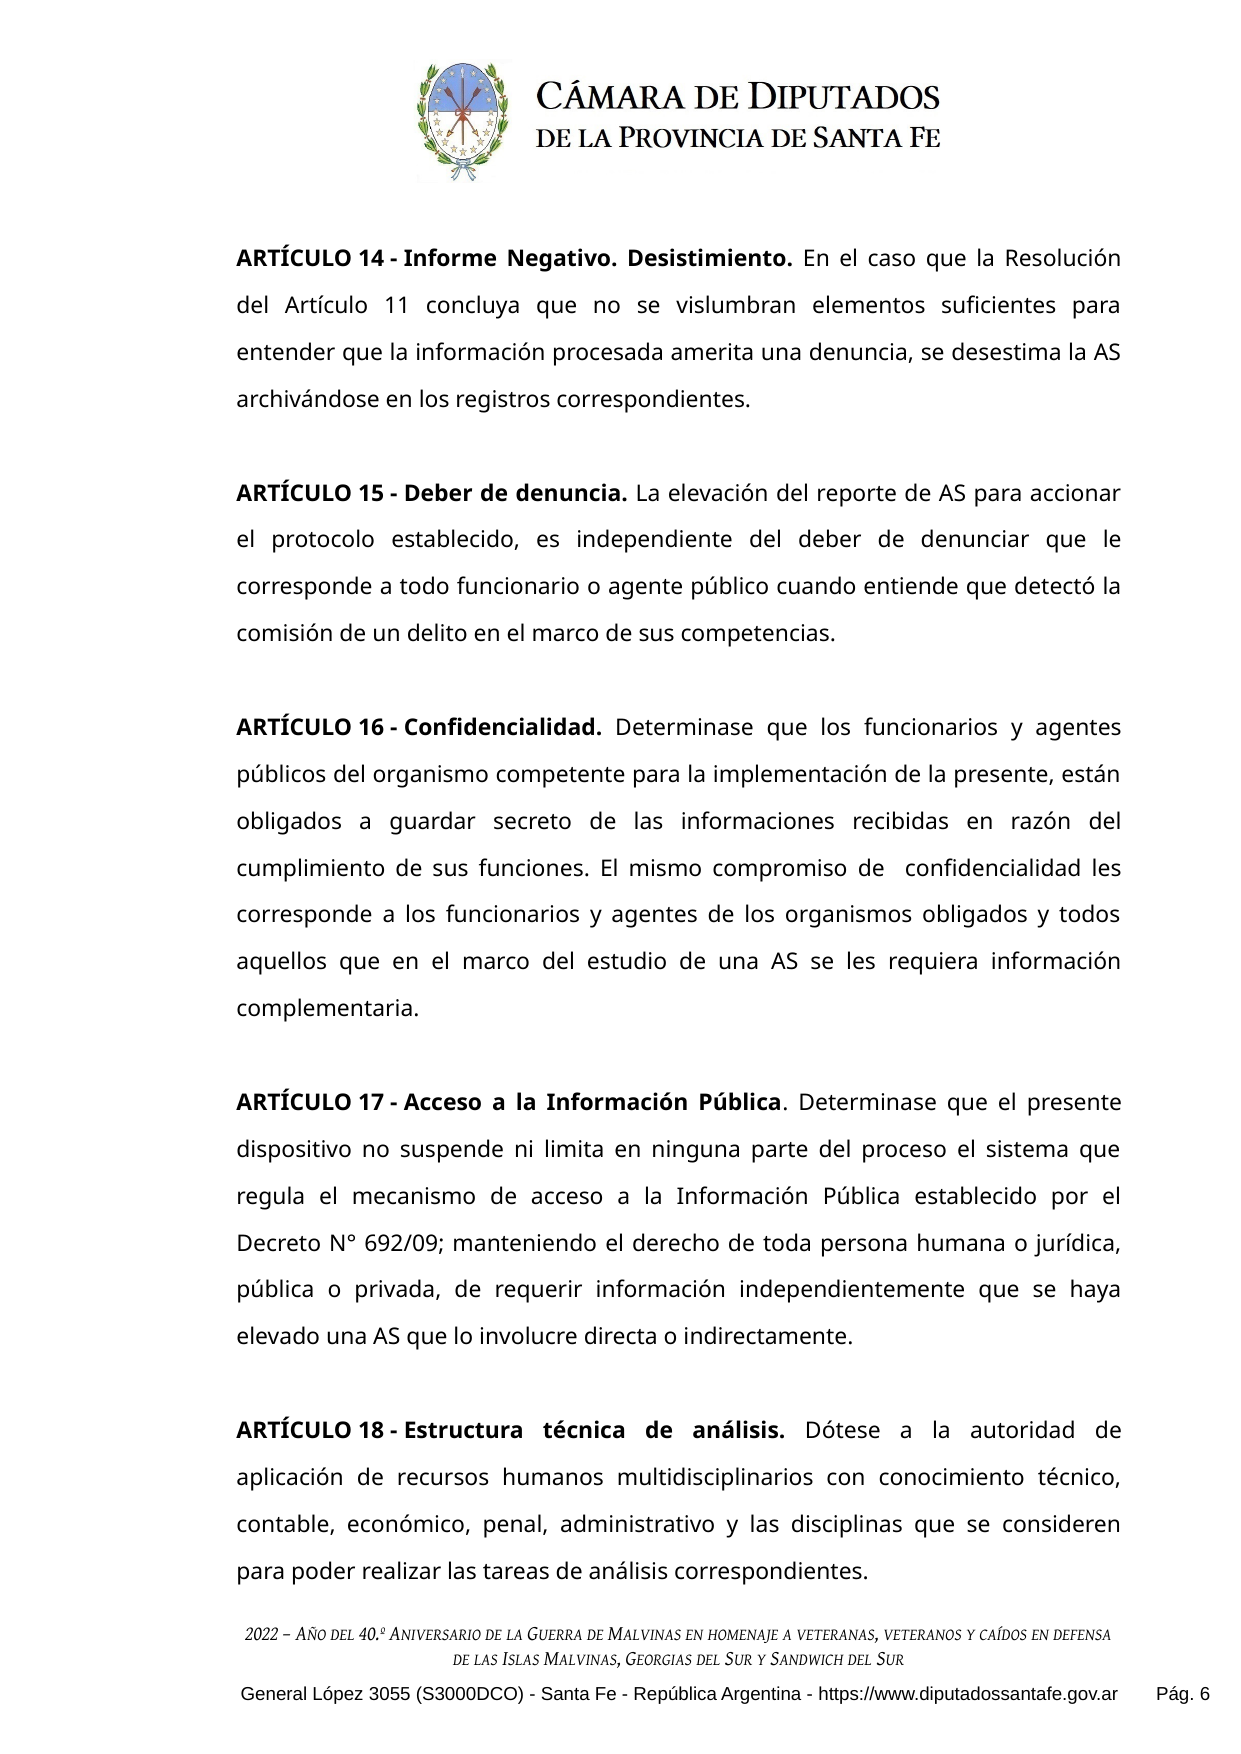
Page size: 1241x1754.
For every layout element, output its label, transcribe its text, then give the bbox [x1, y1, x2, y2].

picture [413, 59, 945, 183]
list Estructura técnica de análisis. Dótese a la autoridad de aplicación de recursos humanos multidisciplinarios con conocimiento técnico, contable, económico, penal, administrativo y las disciplinas que se consideren para poder realizar las tareas de análisis correspondientes. [236, 1414, 1122, 1586]
list Acceso a la Información Pública. Determinase que el presente dispositivo no suspende ni limita en ninguna parte del proceso el sistema que regula el mecanismo de acceso a la Información Pública establecido por el Decreto N° 692/09; manteniendo el derecho de toda persona humana o jurídica, pública o privada, de requerir información independientemente que se haya elevado una AS que lo involucre directa o indirectamente. [236, 1086, 1122, 1352]
list Informe Negativo. Desistimiento. En el caso que la Resolución del Artículo 11 concluya que no se vislumbran elementos suficientes para entender que la información procesada amerita una denuncia, se desestima la AS archivándose en los registros correspondientes. [236, 242, 1122, 414]
list Deber de denuncia. La elevación del reporte de AS para accionar el protocolo establecido, es independiente del deber de denunciar que le corresponde a todo funcionario o agente público cuando entiende que detectó la comisión de un delito en el marco de sus competencias. [236, 477, 1122, 648]
list Confidencialidad. Determinase que los funcionarios y agentes públicos del organismo competente para la implementación de la presente, están obligados a guardar secreto de las informaciones recibidas en razón del cumplimiento de sus funciones. El mismo compromiso de confidencialidad les corresponde a los funcionarios y agentes de los organismos obligados y todos aquellos que en el marco del estudio de una AS se les requiera información complementaria. [236, 711, 1122, 1023]
